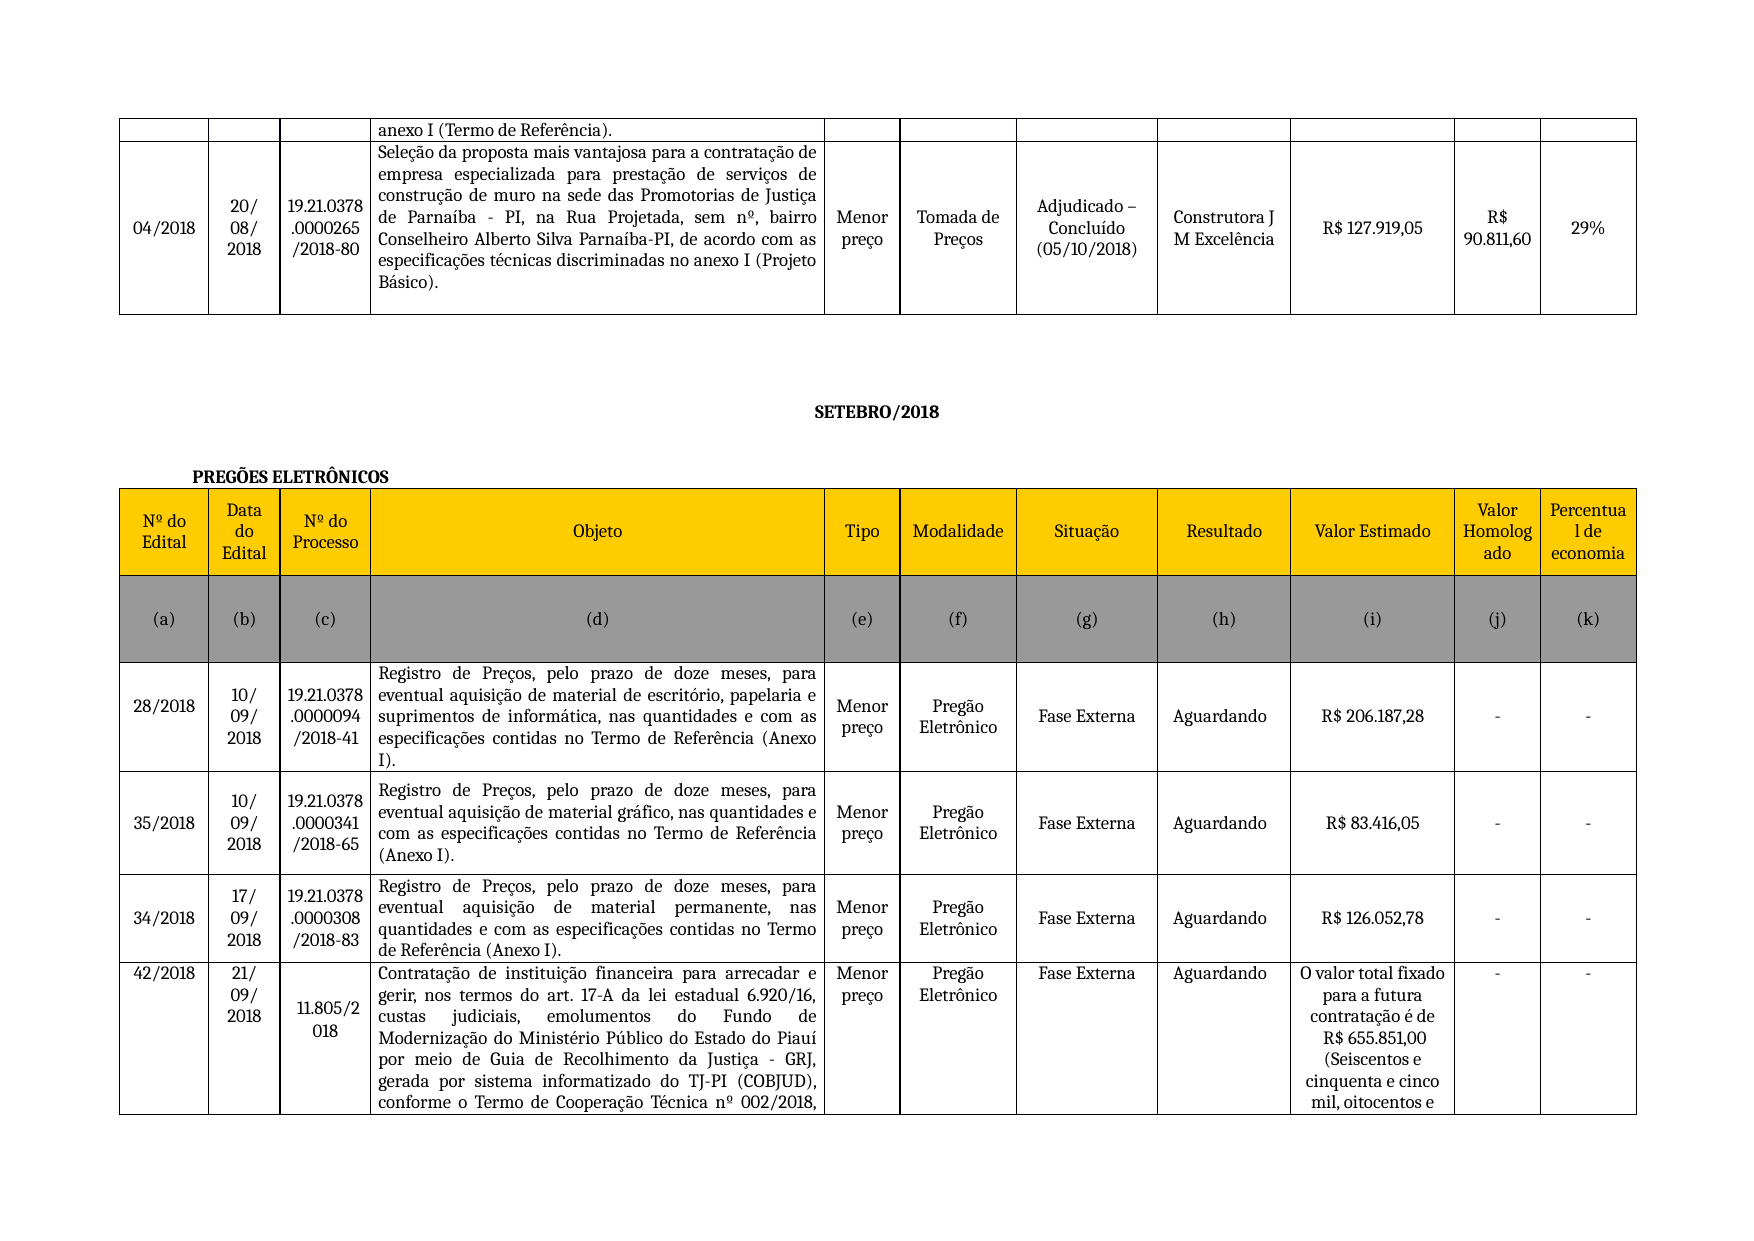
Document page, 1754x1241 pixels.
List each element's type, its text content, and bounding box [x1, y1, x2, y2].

table_cell Aguardando [1158, 663, 1290, 771]
table_header Valor Estimado [1291, 489, 1454, 575]
table_cell R$ 127.919,05 [1291, 142, 1454, 314]
table_cell - [1455, 119, 1540, 141]
table_cell [120, 119, 208, 141]
table_cell 20/ 08/ 2018 [209, 142, 279, 314]
table_cell (j) [1455, 576, 1540, 662]
table_cell 19.21.0378.0000341/2018-65 [281, 772, 370, 874]
table_cell Contratação de instituição financeira para arrecadar e gerir, nos termos do art. 17-A da lei estadual 6.920/16, custas judiciais, emolumentos do Fundo de Modernização do Ministério Público do Estado do Piauí por meio de Guia de Recolhimento da Justiça - GRJ, gerada por sistema informatizado do TJ-PI (COBJUD), conforme o Termo de Cooperação Técnica nº 002/2018, [371, 963, 824, 1113]
table_cell 34/2018 [120, 875, 208, 962]
table_cell 10/ 09/ 2018 [209, 772, 279, 874]
table_cell Seleção da proposta mais vantajosa para a contratação de empresa especializada para prestação de serviços de construção de muro na sede das Promotorias de Justiça de Parnaíba - PI, na Rua Projetada, sem nº, bairro Conselheiro Alberto Silva Parnaíba-PI, de acordo com as especificações técnicas discriminadas no anexo I (Projeto Básico). [371, 142, 824, 314]
table_header Percentual de economia [1541, 489, 1636, 575]
table_cell Registro de Preços, pelo prazo de doze meses, para eventual aquisição de material permanente, nas quantidades e com as especificações contidas no Termo de Referência (Anexo I). [371, 875, 824, 962]
table_cell (k) [1541, 576, 1636, 662]
table_cell 10/ 09/ 2018 [209, 663, 279, 771]
text PREGÕES ELETRÔNICOS [118, 466, 1636, 488]
table_cell 11.805/2018 [281, 963, 370, 1113]
table_cell (c) [281, 576, 370, 662]
table_cell 19.21.0378.0000094/2018-41 [281, 663, 370, 771]
table_cell 17/ 09/ 2018 [209, 875, 279, 962]
table_cell Menor preço [825, 963, 899, 1113]
table_cell R$ 206.187,28 [1291, 663, 1454, 771]
table_header Situação [1017, 489, 1157, 575]
table_cell Fase Externa [1017, 875, 1157, 962]
table_header Nº do Edital [120, 489, 208, 575]
table_cell [901, 119, 1016, 141]
table_cell [825, 119, 899, 141]
table_header Data do Edital [209, 489, 279, 575]
table_cell - [1541, 663, 1636, 771]
table_cell - [1455, 772, 1540, 874]
table_cell (d) [371, 576, 824, 662]
table_cell (g) [1017, 576, 1157, 662]
table_header Tipo [825, 489, 899, 575]
table_cell Fase Externa [1017, 772, 1157, 874]
table_header Objeto [371, 489, 824, 575]
table_cell Registro de Preços, pelo prazo de doze meses, para eventual aquisição de material gráfico, nas quantidades e com as especificações contidas no Termo de Referência (Anexo I). [371, 772, 824, 874]
table_cell Fase Externa [1017, 963, 1157, 1113]
table_cell - [1455, 663, 1540, 771]
table_cell Registro de Preços, pelo prazo de doze meses, para eventual aquisição de material de escritório, papelaria e suprimentos de informática, nas quantidades e com as especificações contidas no Termo de Referência (Anexo I). [371, 663, 824, 771]
table_cell Menor preço [825, 663, 899, 771]
table_header Nº do Processo [281, 489, 370, 575]
table_cell Aguardando [1158, 875, 1290, 962]
table_header Valor Homologado [1455, 489, 1540, 575]
table_cell Menor preço [825, 875, 899, 962]
table_cell - [1541, 772, 1636, 874]
table_cell Pregão Eletrônico [901, 772, 1016, 874]
table_cell 29% [1541, 142, 1636, 314]
table_cell - [1541, 875, 1636, 962]
table_cell [1291, 119, 1454, 141]
table_cell Pregão Eletrônico [901, 663, 1016, 771]
table_cell 19.21.0378.0000308/2018-83 [281, 875, 370, 962]
table_cell Pregão Eletrônico [901, 963, 1016, 1113]
table_cell 19.21.0378.0000265/2018-80 [281, 142, 370, 314]
table_cell 21/ 09/ 2018 [209, 963, 279, 1113]
table_cell Aguardando [1158, 963, 1290, 1113]
table_header Resultado [1158, 489, 1290, 575]
table_cell [1158, 119, 1290, 141]
table_cell 35/2018 [120, 772, 208, 874]
table_cell (b) [209, 576, 279, 662]
table_cell - [1455, 963, 1540, 1113]
table_cell [1017, 119, 1157, 141]
table_cell (i) [1291, 576, 1454, 662]
table_cell - [1541, 119, 1636, 141]
table_cell [281, 119, 370, 141]
table_cell R$ 126.052,78 [1291, 875, 1454, 962]
text SETEBRO/2018 [118, 402, 1636, 423]
table_cell (e) [825, 576, 899, 662]
table_cell R$ 83.416,05 [1291, 772, 1454, 874]
table_cell O valor total fixado para a futura contratação é de R$ 655.851,00 (Seiscentos e cinquenta e cinco mil, oitocentos e [1291, 963, 1454, 1113]
table_cell Menor preço [825, 772, 899, 874]
table_cell 04/2018 [120, 142, 208, 314]
table_cell Tomada de Preços [901, 142, 1016, 314]
table_cell Adjudicado – Concluído (05/10/2018) [1017, 142, 1157, 314]
table_cell anexo I (Termo de Referência). [371, 119, 824, 141]
table_cell R$ 90.811,60 [1455, 142, 1540, 314]
table_cell Pregão Eletrônico [901, 875, 1016, 962]
table_cell Aguardando [1158, 772, 1290, 874]
table_header Modalidade [901, 489, 1016, 575]
table_cell [209, 119, 279, 141]
table_cell Fase Externa [1017, 663, 1157, 771]
table_cell 28/2018 [120, 663, 208, 771]
table_cell (f) [901, 576, 1016, 662]
table_cell Construtora J M Excelência [1158, 142, 1290, 314]
table_cell 42/2018 [120, 963, 208, 1113]
table_cell (h) [1158, 576, 1290, 662]
table_cell - [1455, 875, 1540, 962]
table_cell Menor preço [825, 142, 899, 314]
table_cell (a) [120, 576, 208, 662]
table_cell - [1541, 963, 1636, 1113]
